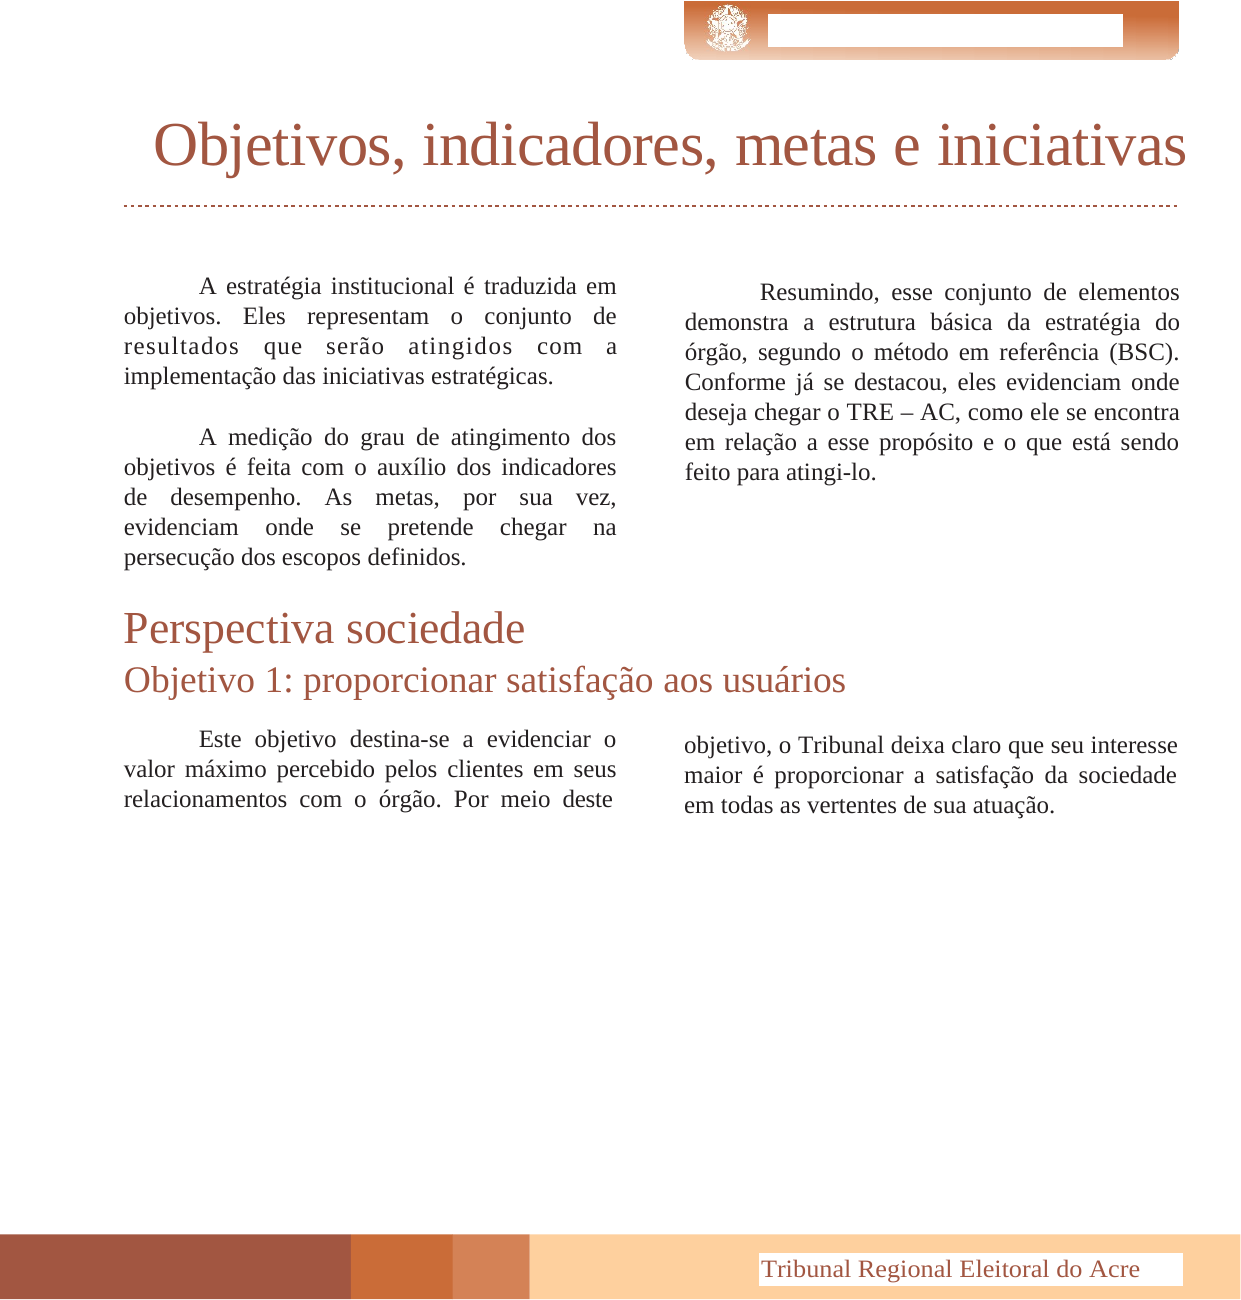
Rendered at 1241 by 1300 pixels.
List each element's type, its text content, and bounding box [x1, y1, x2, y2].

text objetivo, o Tribunal deixa claro que seu interesse maior é proporcionar a satisfação da sociedade em todas as vertentes de sua atuação. [684, 730, 1178, 819]
text A medição do grau de atingimento dos objetivos é feita com o auxílio dos indicadores de desempenho. As metas, por sua vez, evidenciam onde se pretende chegar na persecução dos escopos definidos. [123, 422, 617, 571]
text Este objetivo destina-se a evidenciar o valor máximo percebido pelos clientes em seus relacionamentos com o órgão. Por meio deste [123, 724, 617, 813]
subtitle Objetivo 1: proporcionar satisfação aos usuários [124, 658, 1196, 701]
subtitle Perspectiva sociedade [124, 601, 617, 653]
text Resumindo, esse conjunto de elementos demonstra a estrutura básica da estratégia do órgão, segundo o método em referência (BSC). Conforme já se destacou, eles evidenciam onde deseja chegar o TRE – AC, como ele se encontra em relação a esse propósito e o que está sendo feito para atingi-lo. [684, 277, 1180, 486]
subtitle Objetivos, indicadores, metas e iniciativas [154, 107, 1196, 178]
text A estratégia institucional é traduzida em objetivos. Eles representam o conjunto de resultados que serão atingidos com a implementação das iniciativas estratégicas. [123, 271, 617, 390]
